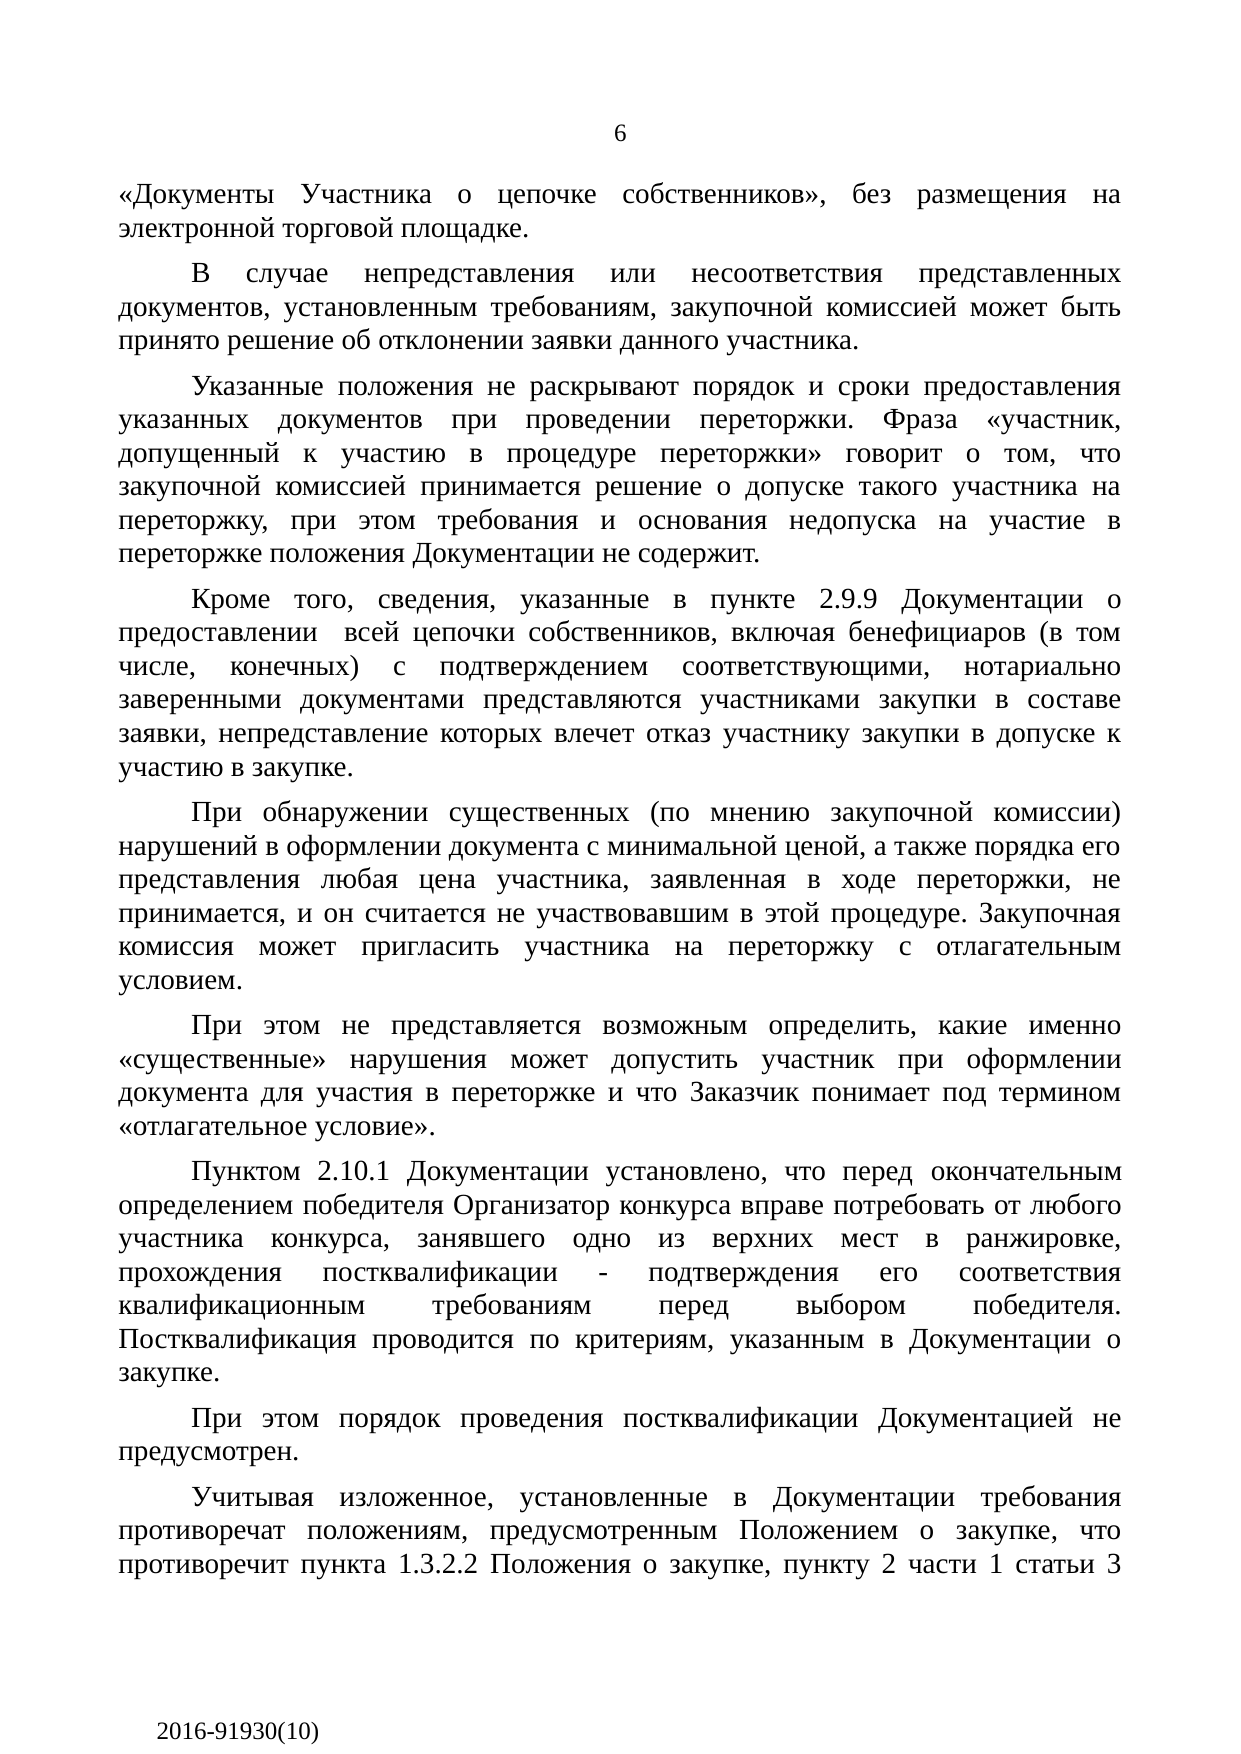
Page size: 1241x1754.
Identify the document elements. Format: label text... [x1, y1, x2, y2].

text При обнаружении существенных (по мнению закупочной комиссии) нарушений в оформлении документа с минимальной ценой, а также порядка его представления любая цена участника, заявленная в ходе переторжки, не принимается, и он считается не участвовавшим в этой процедуре. Закупочная комиссия может пригласить участника на переторжку с отлагательным условием. [118, 794, 1122, 995]
text «Документы Участника о цепочке собственников», без размещения на электронной торговой площадке. [118, 176, 1122, 243]
text При этом не представляется возможным определить, какие именно «существенные» нарушения может допустить участник при оформлении документа для участия в переторжке и что Заказчик понимает под термином «отлагательное условие». [118, 1007, 1122, 1141]
text Кроме того, сведения, указанные в пункте 2.9.9 Документации о предоставлении всей цепочки собственников, включая бенефициаров (в том числе, конечных) с подтверждением соответствующими, нотариально заверенными документами представляются участниками закупки в составе заявки, непредставление которых влечет отказ участнику закупки в допуске к участию в закупке. [118, 581, 1122, 782]
text В случае непредставления или несоответствия представленных документов, установленным требованиям, закупочной комиссией может быть принято решение об отклонении заявки данного участника. [118, 255, 1122, 356]
text Учитывая изложенное, установленные в Документации требования противоречат положениям, предусмотренным Положением о закупке, что противоречит пункта 1.3.2.2 Положения о закупке, пункту 2 части 1 статьи 3 [118, 1479, 1122, 1579]
text Пунктом 2.10.1 Документации установлено, что перед окончательным определением победителя Организатор конкурса вправе потребовать от любого участника конкурса, занявшего одно из верхних мест в ранжировке, прохождения постквалификации - подтверждения его соответствия квалификационным требованиям перед выбором победителя. Постквалификация проводится по критериям, указанным в Документации о закупке. [118, 1153, 1122, 1388]
text Указанные положения не раскрывают порядок и сроки предоставления указанных документов при проведении переторжки. Фраза «участник, допущенный к участию в процедуре переторжки» говорит о том, что закупочной комиссией принимается решение о допуске такого участника на переторжку, при этом требования и основания недопуска на участие в переторжке положения Документации не содержит. [118, 368, 1122, 569]
text При этом порядок проведения постквалификации Документацией не предусмотрен. [118, 1400, 1122, 1467]
